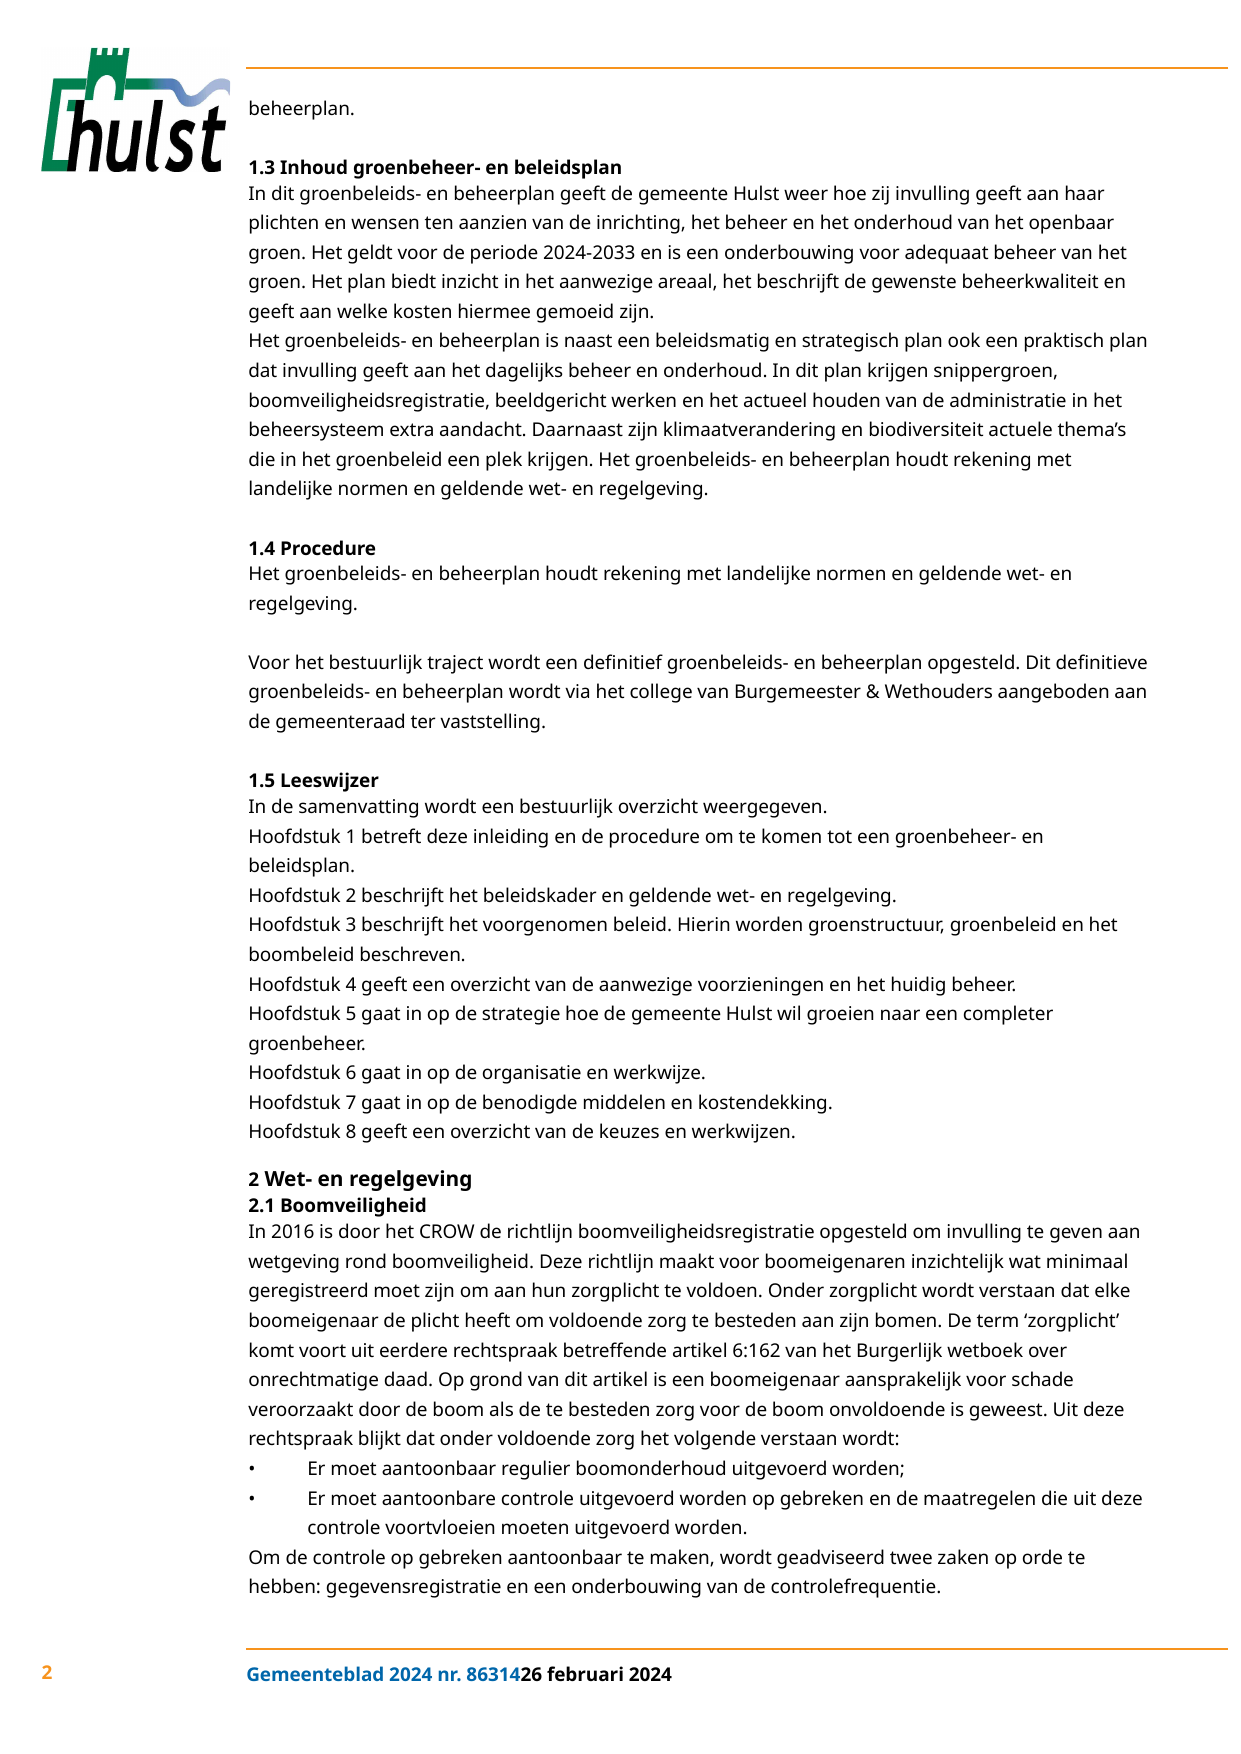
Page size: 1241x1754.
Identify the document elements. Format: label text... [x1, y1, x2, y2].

text 2.1 Boomveiligheid [248, 1193, 1152, 1218]
text In de samenvatting wordt een bestuurlijk overzicht weergegeven. [248, 793, 1152, 819]
text In 2016 is door het CROW de richtlijn boomveiligheidsregistratie opgesteld om invulling te geven aan wetgeving rond boomveiligheid. Deze richtlijn maakt voor boomeigenaren inzichtelijk wat minimaal geregistreerd moet zijn om aan hun zorgplicht te voldoen. Onder zorgplicht wordt verstaan dat elke boomeigenaar de plicht heeft om voldoende zorg te besteden aan zijn bomen. De term ‘zorgplicht’ komt voort uit eerdere rechtspraak betreffende artikel 6:162 van het Burgerlijk wetboek over onrechtmatige daad. Op grond van dit artikel is een boomeigenaar aansprakelijk voor schade veroorzaakt door de boom als de te besteden zorg voor de boom onvoldoende is geweest. Uit deze rechtspraak blijkt dat onder voldoende zorg het volgende verstaan wordt: [248, 1218, 1152, 1451]
text Hoofdstuk 6 gaat in op de organisatie en werkwijze. [248, 1059, 1152, 1085]
text 1.4 Procedure [248, 535, 1152, 560]
list Er moet aantoonbaar regulier boomonderhoud uitgevoerd worden; [248, 1455, 1152, 1481]
text Hoofdstuk 5 gaat in op de strategie hoe de gemeente Hulst wil groeien naar een completer groenbeheer. [248, 1000, 1152, 1056]
text Hoofdstuk 4 geeft een overzicht van de aanwezige voorzieningen en het huidig beheer. [248, 971, 1152, 996]
list Er moet aantoonbare controle uitgevoerd worden op gebreken en de maatregelen die uit deze controle voortvloeien moeten uitgevoerd worden. [248, 1485, 1152, 1540]
picture [41, 47, 231, 172]
text Voor het bestuurlijk traject wordt een definitief groenbeleids- en beheerplan opgesteld. Dit definitieve groenbeleids- en beheerplan wordt via het college van Burgemeester & Wethouders aangeboden aan de gemeenteraad ter vaststelling. [248, 649, 1152, 734]
text beheerplan. [248, 95, 1152, 121]
text In dit groenbeleids- en beheerplan geeft de gemeente Hulst weer hoe zij invulling geeft aan haar plichten en wensen ten aanzien van de inrichting, het beheer en het onderhoud van het openbaar groen. Het geldt voor de periode 2024-2033 en is een onderbouwing voor adequaat beheer van het groen. Het plan biedt inzicht in het aanwezige areaal, het beschrijft de gewenste beheerkwaliteit en geeft aan welke kosten hiermee gemoeid zijn. [248, 180, 1152, 324]
text 2 Wet- en regelgeving [248, 1164, 1152, 1193]
text Hoofdstuk 2 beschrijft het beleidskader en geldende wet- en regelgeving. [248, 882, 1152, 908]
text 1.5 Leeswijzer [248, 767, 1152, 793]
text Hoofdstuk 7 gaat in op de benodigde middelen en kostendekking. [248, 1089, 1152, 1115]
text 1.3 Inhoud groenbeheer- en beleidsplan [248, 154, 1152, 180]
text Om de controle op gebreken aantoonbaar te maken, wordt geadviseerd twee zaken op orde te hebben: gegevensregistratie en een onderbouwing van de controlefrequentie. [248, 1544, 1152, 1599]
text Het groenbeleids- en beheerplan is naast een beleidsmatig en strategisch plan ook een praktisch plan dat invulling geeft aan het dagelijks beheer en onderhoud. In dit plan krijgen snippergroen, boomveiligheidsregistratie, beeldgericht werken en het actueel houden van de administratie in het beheersysteem extra aandacht. Daarnaast zijn klimaatverandering en biodiversiteit actuele thema’s die in het groenbeleid een plek krijgen. Het groenbeleids- en beheerplan houdt rekening met landelijke normen en geldende wet- en regelgeving. [248, 328, 1152, 501]
text Hoofdstuk 8 geeft een overzicht van de keuzes en werkwijzen. [248, 1119, 1152, 1144]
text Het groenbeleids- en beheerplan houdt rekening met landelijke normen en geldende wet- en regelgeving. [248, 560, 1152, 616]
text Hoofdstuk 1 betreft deze inleiding en de procedure om te komen tot een groenbeheer- en beleidsplan. [248, 823, 1152, 878]
text Hoofdstuk 3 beschrijft het voorgenomen beleid. Hierin worden groenstructuur, groenbeleid en het boombeleid beschreven. [248, 912, 1152, 967]
